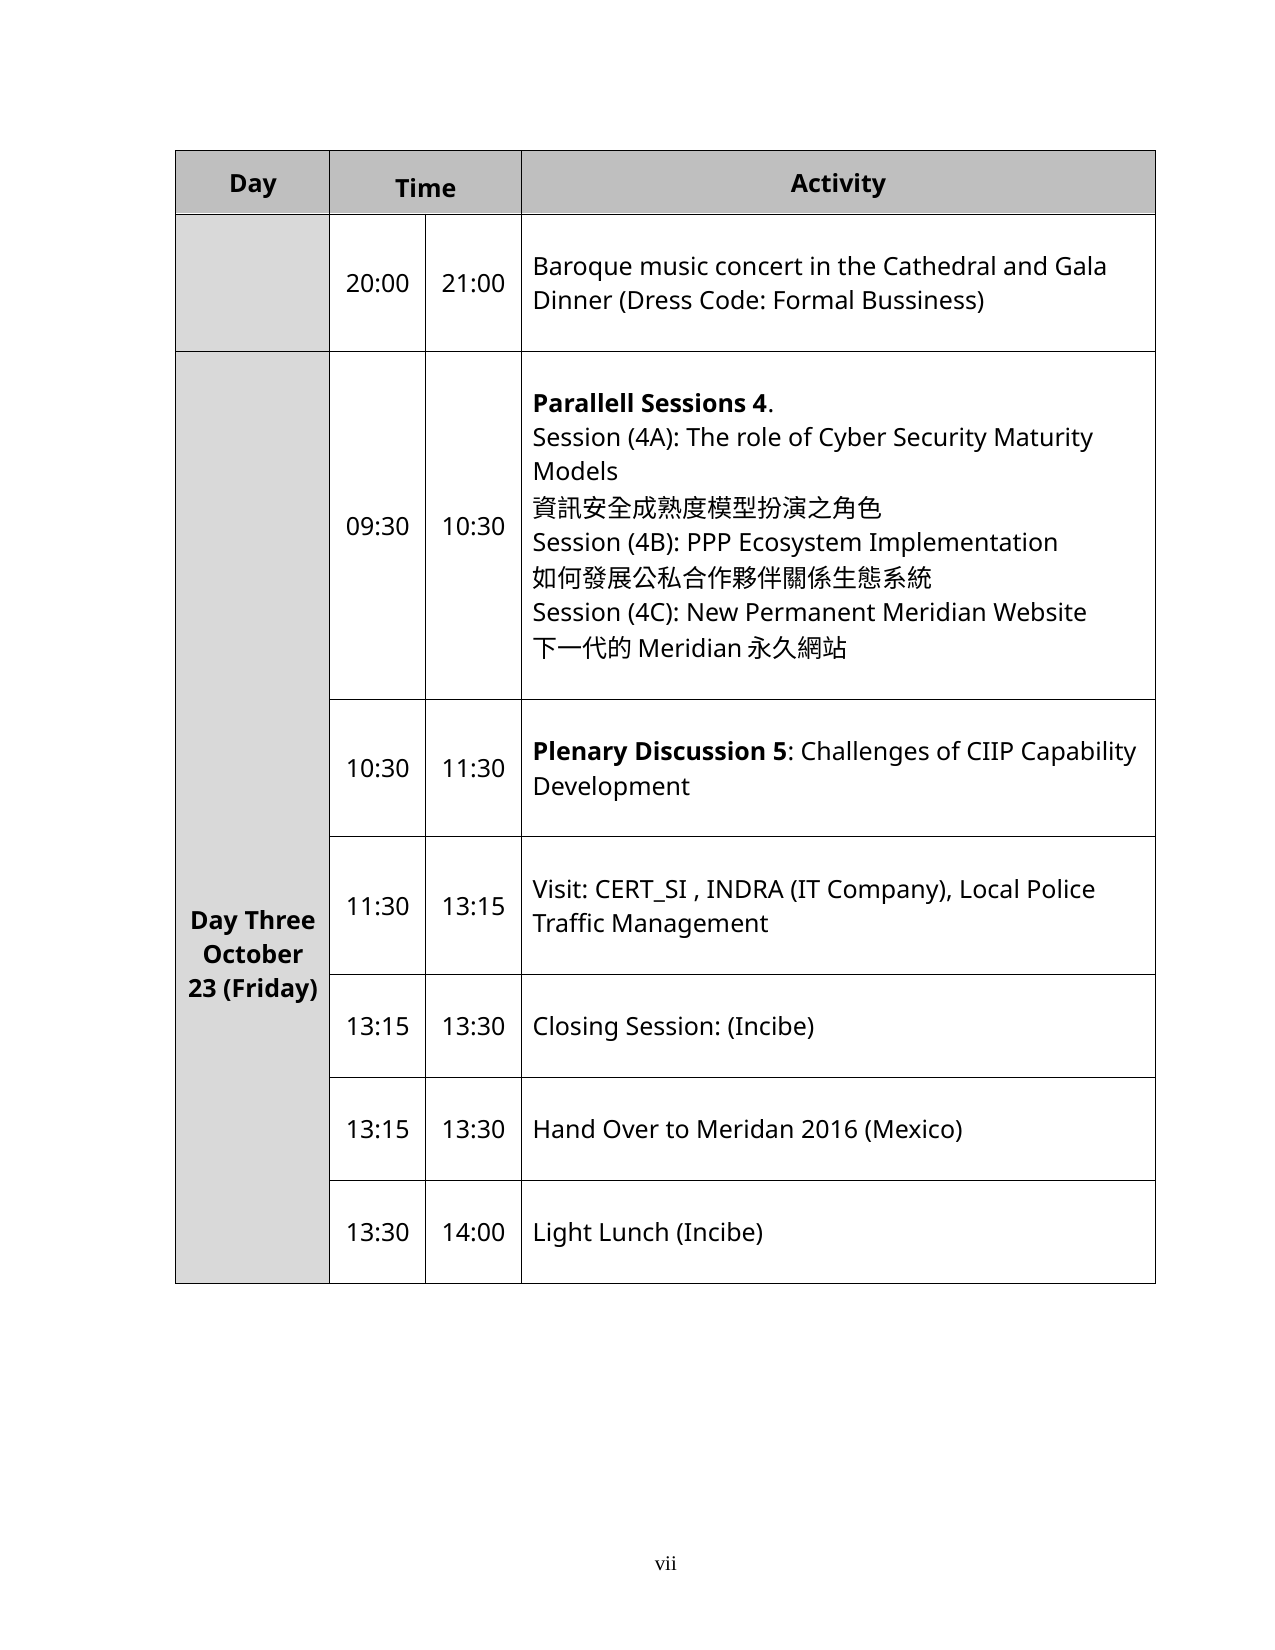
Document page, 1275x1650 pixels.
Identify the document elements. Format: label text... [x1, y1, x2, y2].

table_header Day [176, 151, 329, 213]
table_cell Light Lunch (Incibe) [522, 1181, 1155, 1283]
table_cell Day Three October 23 (Friday) [176, 352, 329, 1283]
table_cell 10:30 [330, 700, 425, 836]
table_cell Hand Over to Meridan 2016 (Mexico) [522, 1078, 1155, 1180]
table_cell 11:30 [330, 837, 425, 973]
table_header Activity [522, 151, 1155, 213]
table_cell Parallell Sessions 4. Session (4A): The role of Cyber Security Maturity Models 資訊安全成熟度模型扮演之角色 Session (4B): PPP Ecosystem Implementation 如何發展公私合作夥伴關係生態系統 Session (4C): New Permanent Meridian Website 下一代的Meridian永久網站 [522, 352, 1155, 699]
table_cell 10:30 [426, 352, 521, 699]
table_cell 13:15 [330, 975, 425, 1077]
table_cell Closing Session: (Incibe) [522, 975, 1155, 1077]
table_cell 13:30 [330, 1181, 425, 1283]
table_cell Plenary Discussion 5: Challenges of CIIP Capability Development [522, 700, 1155, 836]
table_cell 14:00 [426, 1181, 521, 1283]
table_cell 13:15 [330, 1078, 425, 1180]
table_cell 13:30 [426, 1078, 521, 1180]
table_cell 13:30 [426, 975, 521, 1077]
table_cell Baroque music concert in the Cathedral and Gala Dinner (Dress Code: Formal Bussiness) [522, 215, 1155, 351]
table_cell 11:30 [426, 700, 521, 836]
table_cell 21:00 [426, 215, 521, 351]
table_cell [176, 215, 329, 351]
table_header Time [330, 151, 521, 213]
table_cell 09:30 [330, 352, 425, 699]
table_cell 13:15 [426, 837, 521, 973]
table_cell 20:00 [330, 215, 425, 351]
table_cell Visit: CERT_SI , INDRA (IT Company), Local Police Traffic Management [522, 837, 1155, 973]
